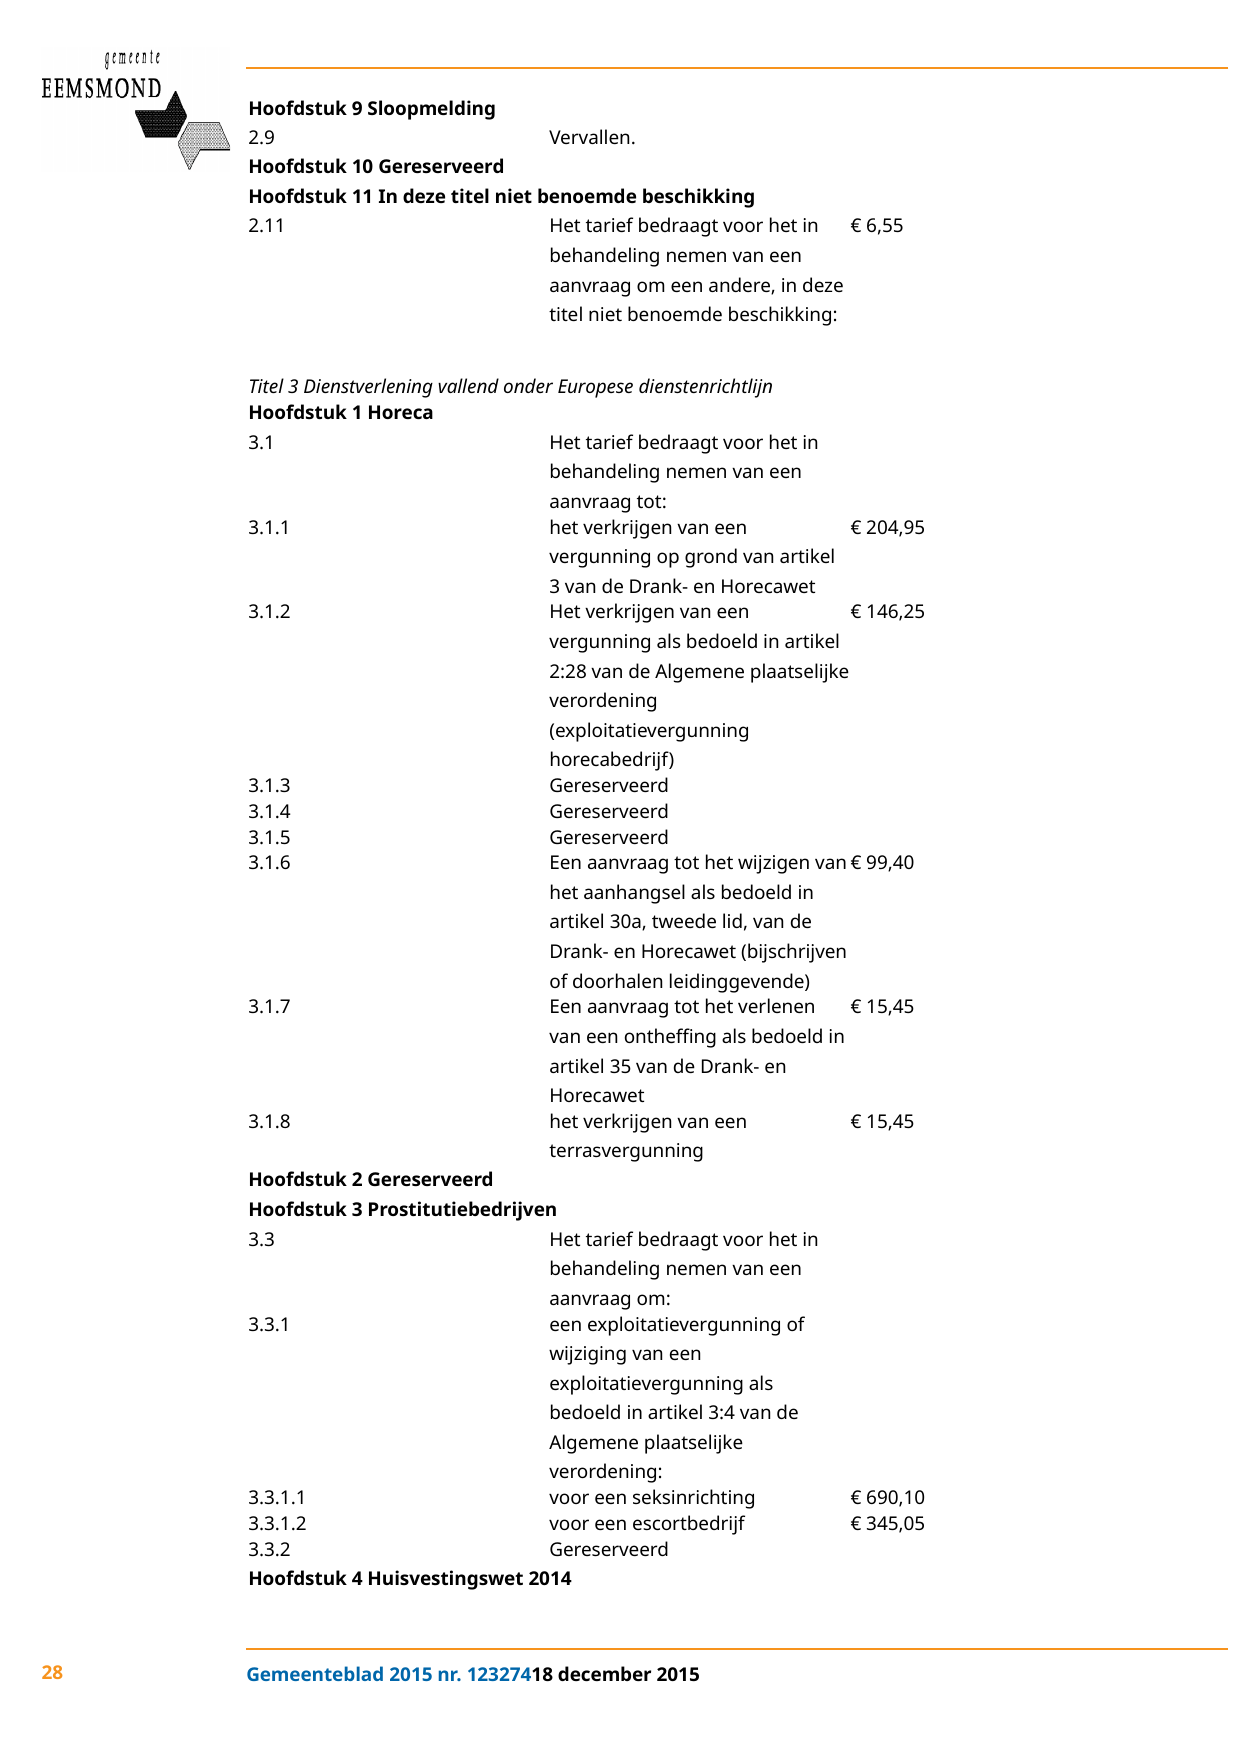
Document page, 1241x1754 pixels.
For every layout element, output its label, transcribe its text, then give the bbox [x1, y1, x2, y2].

table_header € 6,55 [850, 213, 1152, 327]
text Hoofdstuk 10 Gereserveerd [248, 153, 1152, 179]
table_header 2.9 [248, 125, 549, 150]
table_cell 3.1.2 [248, 599, 549, 772]
table_header Het tarief bedraagt voor het in behandeling nemen van een aanvraag om: [549, 1226, 850, 1311]
table_cell 3.1.8 [248, 1108, 549, 1163]
text Hoofdstuk 4 Huisvestingswet 2014 [248, 1565, 1152, 1591]
table_cell 3.1.7 [248, 994, 549, 1108]
table_cell € 690,10 [850, 1485, 1152, 1510]
table_header Het tarief bedraagt voor het in behandeling nemen van een aanvraag tot: [549, 429, 850, 514]
text Hoofdstuk 9 Sloopmelding [248, 95, 1152, 121]
table_cell voor een escortbedrijf [549, 1510, 850, 1536]
text Hoofdstuk 1 Horeca [248, 399, 1152, 425]
table_cell [850, 798, 1152, 824]
table_header [850, 1226, 1152, 1311]
table_cell het verkrijgen van een vergunning op grond van artikel 3 van de Drank- en Horecawet [549, 514, 850, 599]
table_cell 3.3.2 [248, 1536, 549, 1562]
table_cell 3.3.1.2 [248, 1510, 549, 1536]
table_header Het tarief bedraagt voor het in behandeling nemen van een aanvraag om een andere, in deze titel niet benoemde beschikking: [549, 213, 850, 327]
table_header [850, 429, 1152, 514]
table_header 3.3 [248, 1226, 549, 1311]
table_cell 3.1.3 [248, 773, 549, 798]
table_cell [850, 824, 1152, 849]
table_cell € 99,40 [850, 850, 1152, 994]
table_cell een exploitatievergunning of wijziging van een exploitatievergunning als bedoeld in artikel 3:4 van de Algemene plaatselijke verordening: [549, 1311, 850, 1484]
text Hoofdstuk 11 In deze titel niet benoemde beschikking [248, 183, 1152, 209]
table_cell 3.1.6 [248, 850, 549, 994]
text Hoofdstuk 2 Gereserveerd [248, 1167, 1152, 1192]
table_cell [850, 1536, 1152, 1562]
table_cell voor een seksinrichting [549, 1485, 850, 1510]
table_cell 3.1.1 [248, 514, 549, 599]
table_cell Gereserveerd [549, 773, 850, 798]
table_cell € 345,05 [850, 1510, 1152, 1536]
table_header [850, 125, 1152, 150]
picture [41, 47, 231, 172]
table_cell het verkrijgen van een terrasvergunning [549, 1108, 850, 1163]
table_cell € 204,95 [850, 514, 1152, 599]
table_cell 3.3.1.1 [248, 1485, 549, 1510]
table_header Vervallen. [549, 125, 850, 150]
table_cell € 15,45 [850, 994, 1152, 1108]
table_cell [850, 1311, 1152, 1484]
table_cell Het verkrijgen van een vergunning als bedoeld in artikel 2:28 van de Algemene plaatselijke verordening (exploitatievergunning horecabedrijf) [549, 599, 850, 772]
text Titel 3 Dienstverlening vallend onder Europese dienstenrichtlijn [248, 373, 1152, 399]
table_cell Gereserveerd [549, 824, 850, 849]
table_header 3.1 [248, 429, 549, 514]
table_cell [850, 773, 1152, 798]
table_cell € 146,25 [850, 599, 1152, 772]
table_cell € 15,45 [850, 1108, 1152, 1163]
table_cell Gereserveerd [549, 798, 850, 824]
table_cell Een aanvraag tot het verlenen van een ontheffing als bedoeld in artikel 35 van de Drank- en Horecawet [549, 994, 850, 1108]
table_cell Gereserveerd [549, 1536, 850, 1562]
table_header 2.11 [248, 213, 549, 327]
text Hoofdstuk 3 Prostitutiebedrijven [248, 1196, 1152, 1222]
table_cell 3.1.4 [248, 798, 549, 824]
table_cell 3.1.5 [248, 824, 549, 849]
table_cell 3.3.1 [248, 1311, 549, 1484]
table_cell Een aanvraag tot het wijzigen van het aanhangsel als bedoeld in artikel 30a, tweede lid, van de Drank- en Horecawet (bijschrijven of doorhalen leidinggevende) [549, 850, 850, 994]
